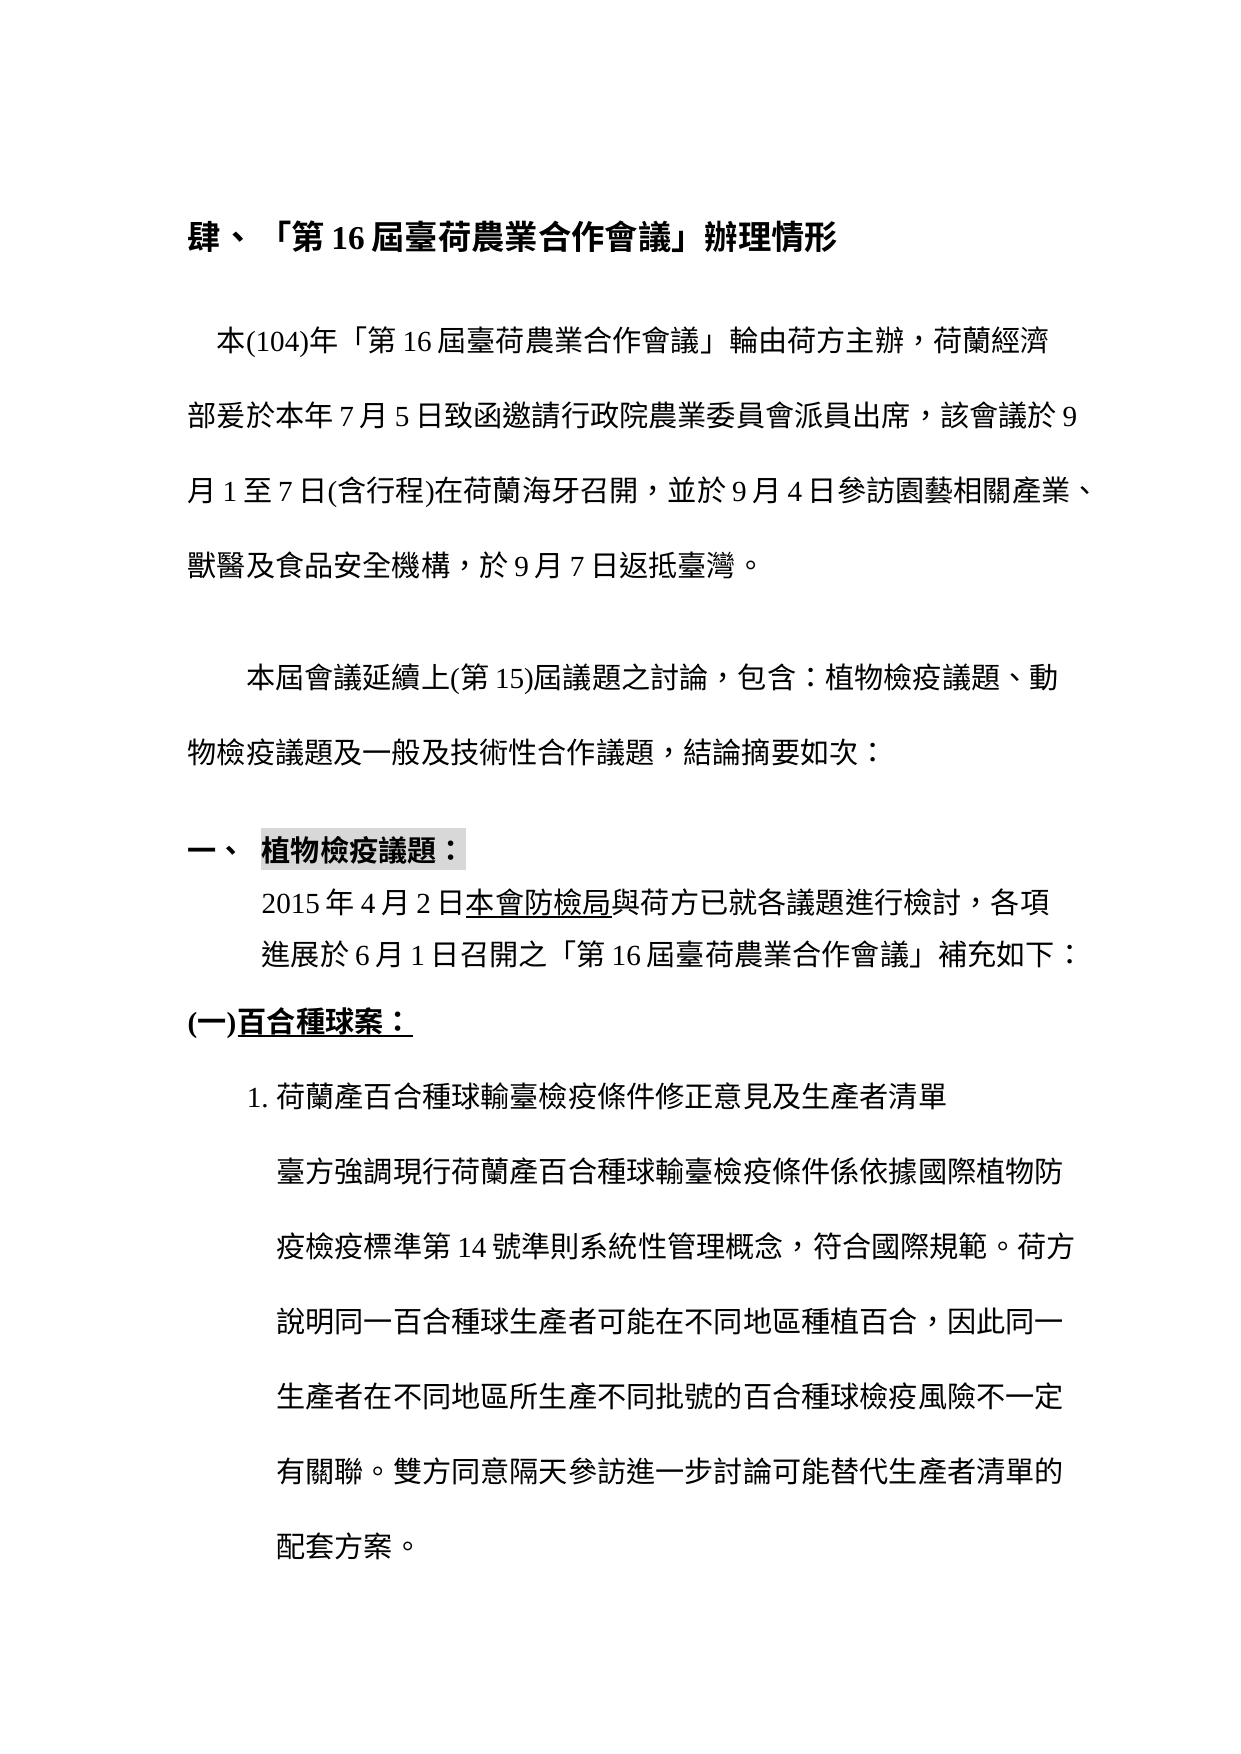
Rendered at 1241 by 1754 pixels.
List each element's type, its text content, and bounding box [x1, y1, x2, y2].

list 臺方強調現行荷蘭產百合種球輸臺檢疫條件係依據國際植物防疫檢疫標準第14號準則系統性管理概念，符合國際規範。荷方說明同一百合種球生產者可能在不同地區種植百合，因此同一生產者在不同地區所生產不同批號的百合種球檢疫風險不一定有關聯。雙方同意隔天參訪進一步討論可能替代生產者清單的配套方案。 [276, 1126, 1078, 1576]
list 荷蘭產百合種球輸臺檢疫條件修正意見及生產者清單 [247, 1051, 1078, 1126]
subtitle 「第16屆臺荷農業合作會議」辦理情形 [187, 191, 1078, 266]
list 2015年4月2日本會防檢局與荷方已就各議題進行檢討，各項進展於6月1日召開之「第16屆臺荷農業合作會議」補充如下： [261, 872, 1078, 976]
list 百合種球案： [187, 976, 1078, 1051]
text 本屆會議延續上(第15)屆議題之討論，包含：植物檢疫議題、動物檢疫議題及一般及技術性合作議題，結論摘要如次： [187, 632, 1078, 782]
list 植物檢疫議題： [187, 820, 1078, 872]
text 本(104)年「第16屆臺荷農業合作會議」輪由荷方主辦，荷蘭經濟部爰於本年7月5日致函邀請行政院農業委員會派員出席，該會議於9月1至7日(含行程)在荷蘭海牙召開，並於9月4日參訪園藝相關產業、獸醫及食品安全機構，於9月7日返抵臺灣。 [187, 295, 1078, 595]
